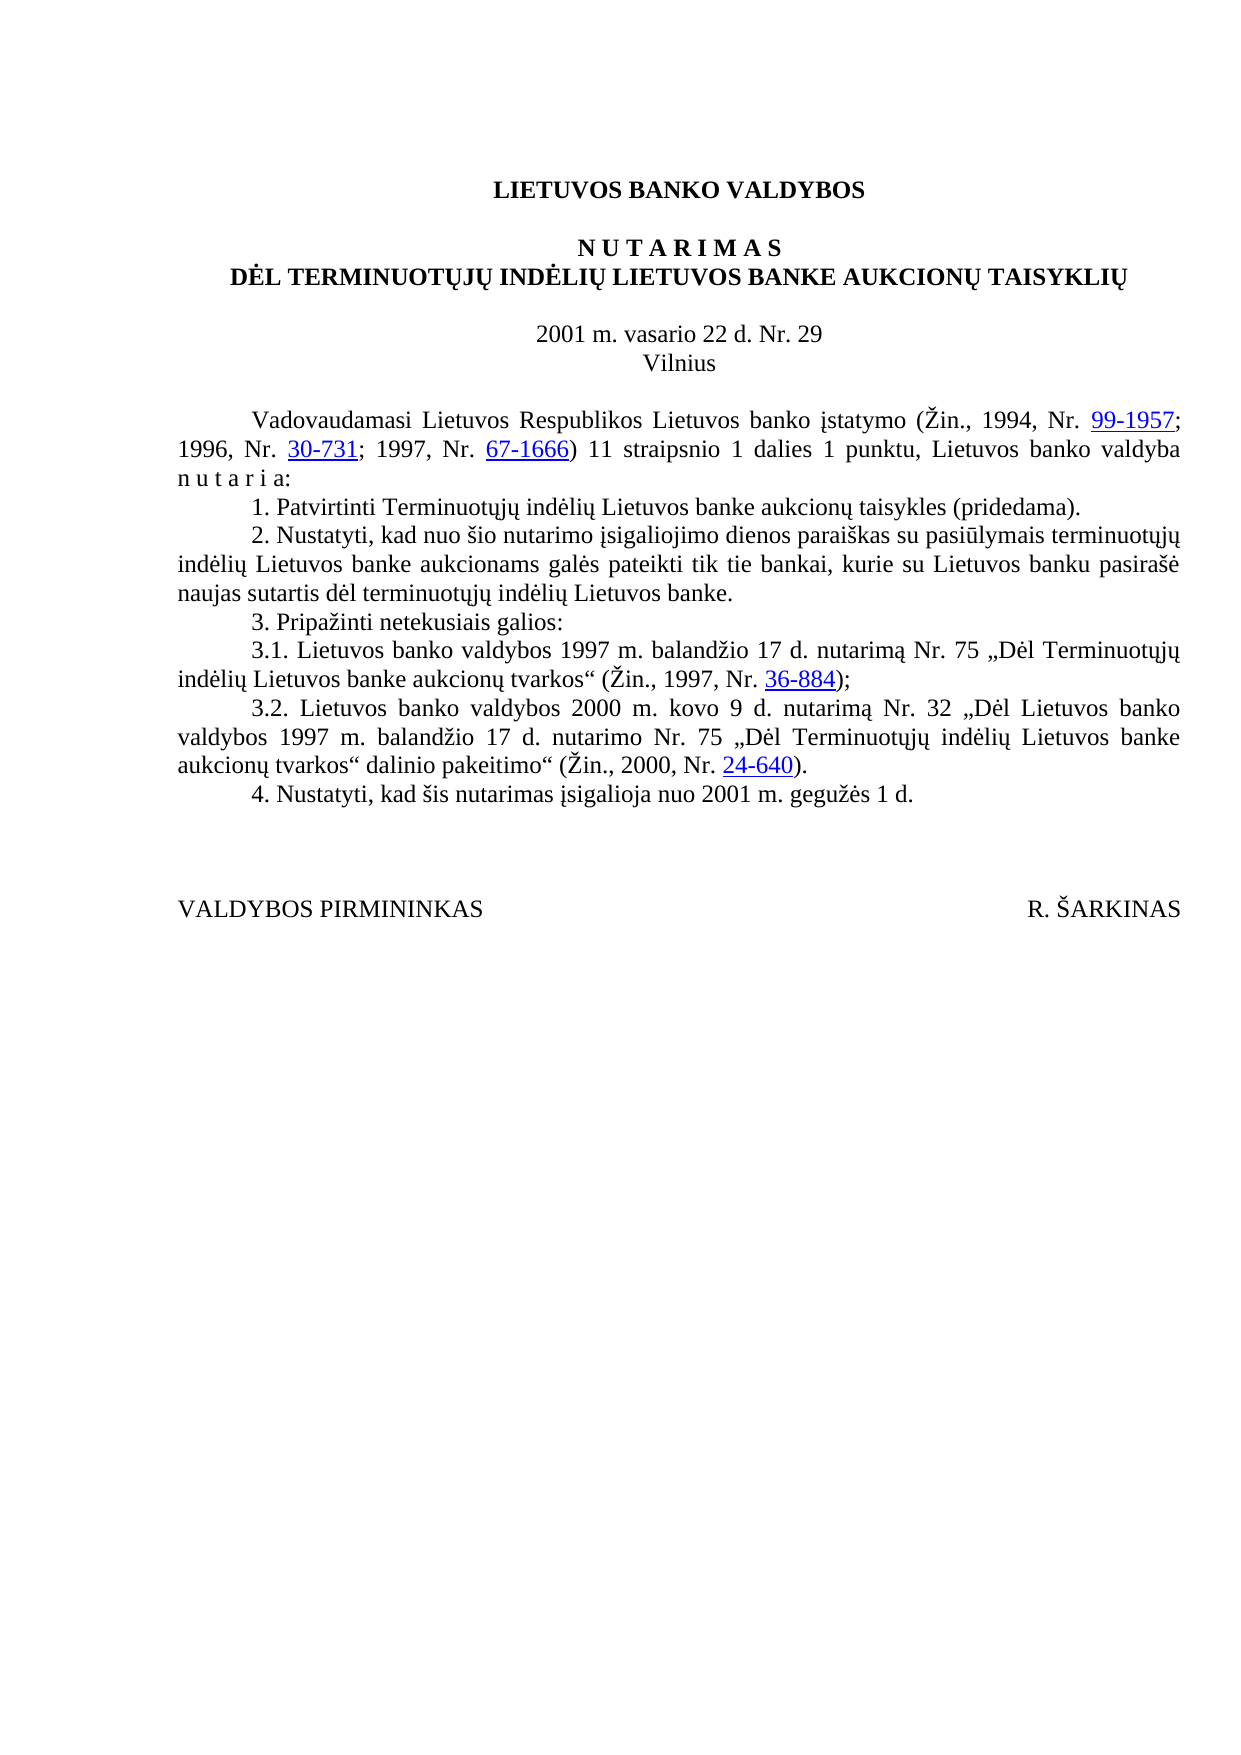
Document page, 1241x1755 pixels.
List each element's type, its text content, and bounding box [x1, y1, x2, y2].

text 2001 m. vasario 22 d. Nr. 29 [177, 319, 1181, 348]
text DĖL TERMINUOTŲJŲ INDĖLIŲ LIETUVOS BANKE AUKCIONŲ TAISYKLIŲ [177, 262, 1181, 291]
text 1. Patvirtinti Terminuotųjų indėlių Lietuvos banke aukcionų taisykles (pridedama). [177, 492, 1181, 521]
text LIETUVOS BANKO VALDYBOS [177, 176, 1181, 204]
text 2. Nustatyti, kad nuo šio nutarimo įsigaliojimo dienos paraiškas su pasiūlymais terminuotųjų indėlių Lietuvos banke aukcionams galės pateikti tik tie bankai, kurie su Lietuvos banku pasirašė naujas sutartis dėl terminuotųjų indėlių Lietuvos banke. [177, 521, 1181, 607]
text 3. Pripažinti netekusiais galios: [177, 607, 1181, 636]
text 3.1. Lietuvos banko valdybos 1997 m. balandžio 17 d. nutarimą Nr. 75 „Dėl Terminuotųjų indėlių Lietuvos banke aukcionų tvarkos“ (Žin., 1997, Nr. 36-884); [177, 636, 1181, 693]
text Vadovaudamasi Lietuvos Respublikos Lietuvos banko įstatymo (Žin., 1994, Nr. 99-1957; 1996, Nr. 30-731; 1997, Nr. 67-1666) 11 straipsnio 1 dalies 1 punktu, Lietuvos banko valdyba nutaria: [177, 406, 1181, 492]
text VALDYBOS PIRMININKAS R. ŠARKINAS [177, 894, 1181, 923]
text 3.2. Lietuvos banko valdybos 2000 m. kovo 9 d. nutarimą Nr. 32 „Dėl Lietuvos banko valdybos 1997 m. balandžio 17 d. nutarimo Nr. 75 „Dėl Terminuotųjų indėlių Lietuvos banke aukcionų tvarkos“ dalinio pakeitimo“ (Žin., 2000, Nr. 24-640). [177, 693, 1181, 779]
text N U T A R I M A S [177, 233, 1181, 262]
text 4. Nustatyti, kad šis nutarimas įsigalioja nuo 2001 m. gegužės 1 d. [177, 779, 1181, 808]
text Vilnius [177, 348, 1181, 377]
